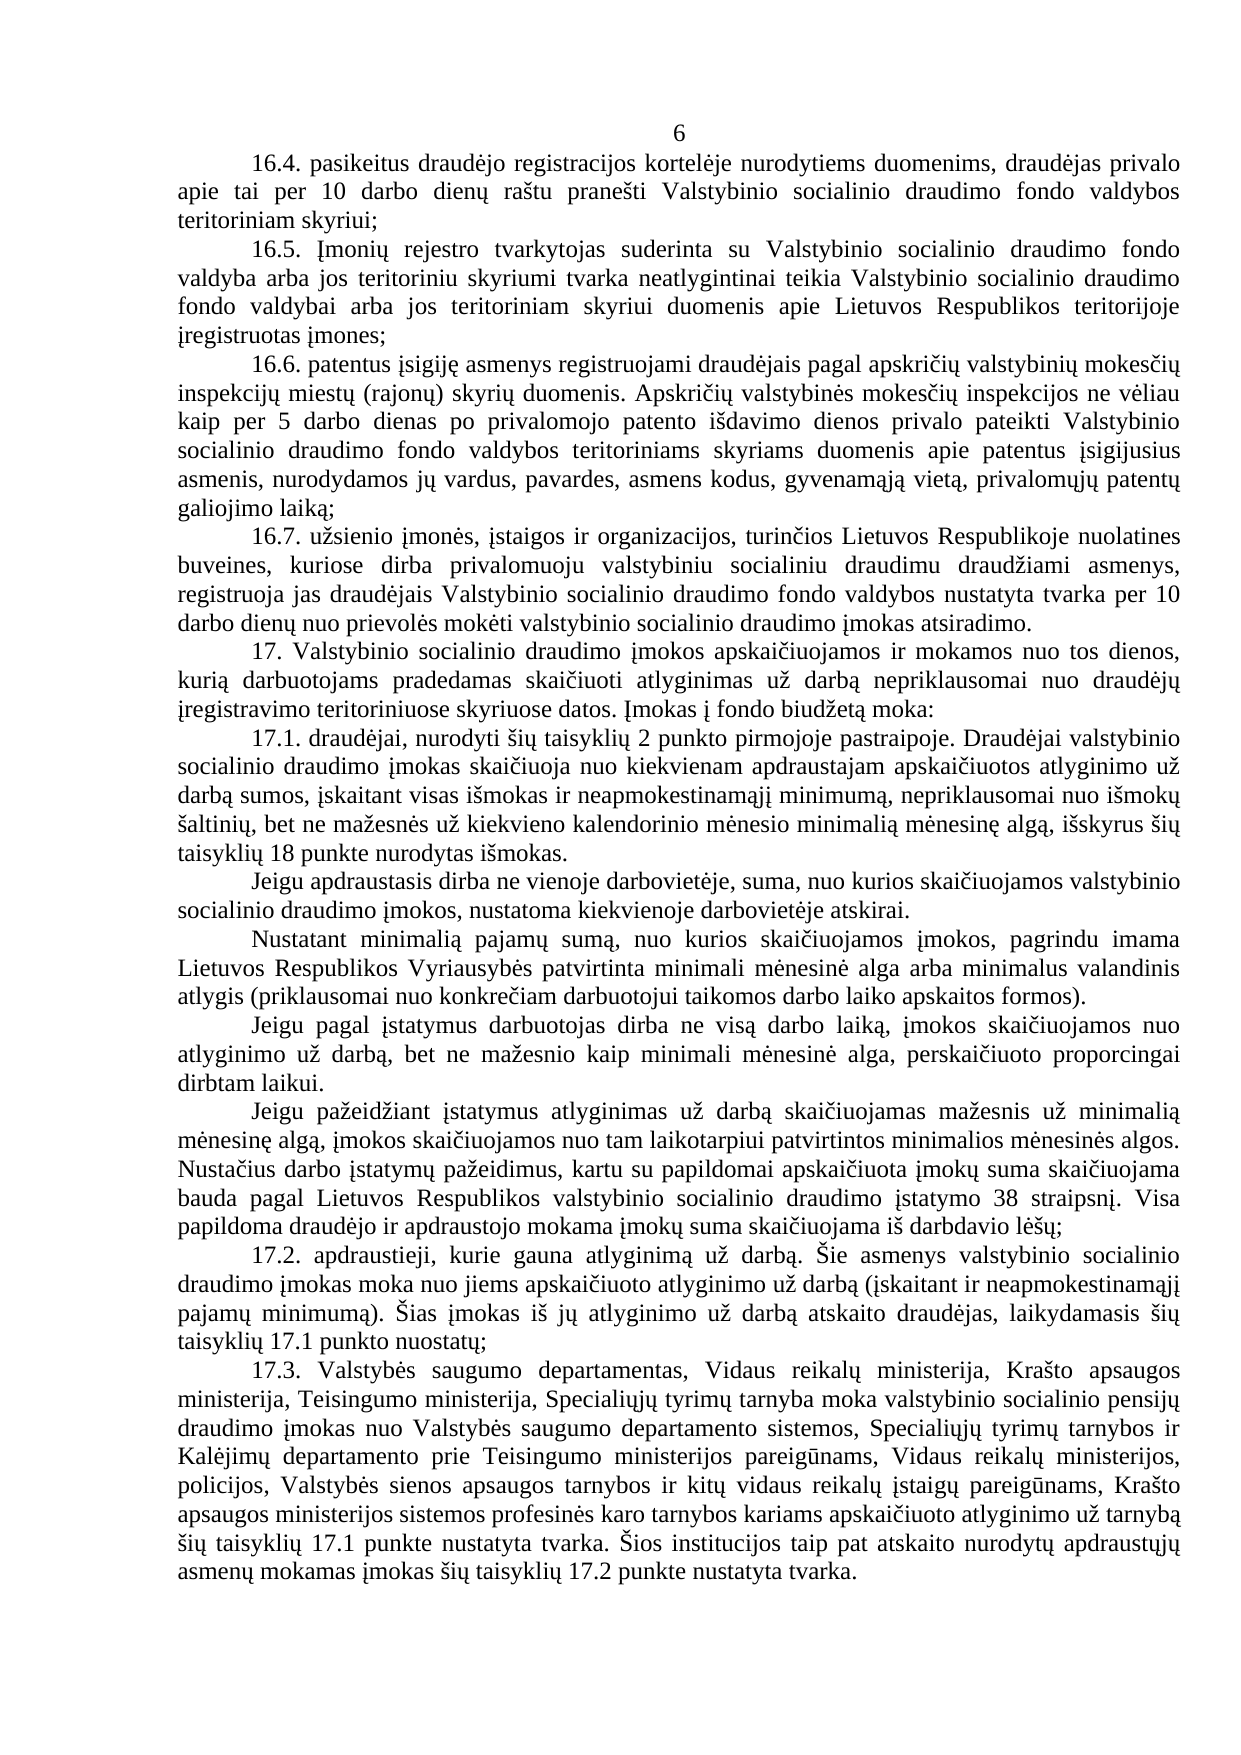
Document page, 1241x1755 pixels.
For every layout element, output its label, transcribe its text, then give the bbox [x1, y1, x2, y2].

text 17.1. draudėjai, nurodyti šių taisyklių 2 punkto pirmojoje pastraipoje. Draudėjai valstybinio socialinio draudimo įmokas skaičiuoja nuo kiekvienam apdraustajam apskaičiuotos atlyginimo už darbą sumos, įskaitant visas išmokas ir neapmokestinamąjį minimumą, nepriklausomai nuo išmokų šaltinių, bet ne mažesnės už kiekvieno kalendorinio mėnesio minimalią mėnesinę algą, išskyrus šių taisyklių 18 punkte nurodytas išmokas. [177, 723, 1181, 866]
text 16.4. pasikeitus draudėjo registracijos kortelėje nurodytiems duomenims, draudėjas privalo apie tai per 10 darbo dienų raštu pranešti Valstybinio socialinio draudimo fondo valdybos teritoriniam skyriui; [177, 148, 1181, 234]
text 16.5. Įmonių rejestro tvarkytojas suderinta su Valstybinio socialinio draudimo fondo valdyba arba jos teritoriniu skyriumi tvarka neatlygintinai teikia Valstybinio socialinio draudimo fondo valdybai arba jos teritoriniam skyriui duomenis apie Lietuvos Respublikos teritorijoje įregistruotas įmones; [177, 234, 1181, 349]
text Nustatant minimalią pajamų sumą, nuo kurios skaičiuojamos įmokos, pagrindu imama Lietuvos Respublikos Vyriausybės patvirtinta minimali mėnesinė alga arba minimalus valandinis atlygis (priklausomai nuo konkrečiam darbuotojui taikomos darbo laiko apskaitos formos). [177, 924, 1181, 1010]
text 16.7. užsienio įmonės, įstaigos ir organizacijos, turinčios Lietuvos Respublikoje nuolatines buveines, kuriose dirba privalomuoju valstybiniu socialiniu draudimu draudžiami asmenys, registruoja jas draudėjais Valstybinio socialinio draudimo fondo valdybos nustatyta tvarka per 10 darbo dienų nuo prievolės mokėti valstybinio socialinio draudimo įmokas atsiradimo. [177, 521, 1181, 636]
text 17.2. apdraustieji, kurie gauna atlyginimą už darbą. Šie asmenys valstybinio socialinio draudimo įmokas moka nuo jiems apskaičiuoto atlyginimo už darbą (įskaitant ir neapmokestinamąjį pajamų minimumą). Šias įmokas iš jų atlyginimo už darbą atskaito draudėjas, laikydamasis šių taisyklių 17.1 punkto nuostatų; [177, 1240, 1181, 1355]
text Jeigu pažeidžiant įstatymus atlyginimas už darbą skaičiuojamas mažesnis už minimalią mėnesinę algą, įmokos skaičiuojamos nuo tam laikotarpiui patvirtintos minimalios mėnesinės algos. Nustačius darbo įstatymų pažeidimus, kartu su papildomai apskaičiuota įmokų suma skaičiuojama bauda pagal Lietuvos Respublikos valstybinio socialinio draudimo įstatymo 38 straipsnį. Visa papildoma draudėjo ir apdraustojo mokama įmokų suma skaičiuojama iš darbdavio lėšų; [177, 1096, 1181, 1240]
text Jeigu apdraustasis dirba ne vienoje darbovietėje, suma, nuo kurios skaičiuojamos valstybinio socialinio draudimo įmokos, nustatoma kiekvienoje darbovietėje atskirai. [177, 866, 1181, 924]
text Jeigu pagal įstatymus darbuotojas dirba ne visą darbo laiką, įmokos skaičiuojamos nuo atlyginimo už darbą, bet ne mažesnio kaip minimali mėnesinė alga, perskaičiuoto proporcingai dirbtam laikui. [177, 1010, 1181, 1096]
text 17. Valstybinio socialinio draudimo įmokos apskaičiuojamos ir mokamos nuo tos dienos, kurią darbuotojams pradedamas skaičiuoti atlyginimas už darbą nepriklausomai nuo draudėjų įregistravimo teritoriniuose skyriuose datos. Įmokas į fondo biudžetą moka: [177, 636, 1181, 723]
text 17.3. Valstybės saugumo departamentas, Vidaus reikalų ministerija, Krašto apsaugos ministerija, Teisingumo ministerija, Specialiųjų tyrimų tarnyba moka valstybinio socialinio pensijų draudimo įmokas nuo Valstybės saugumo departamento sistemos, Specialiųjų tyrimų tarnybos ir Kalėjimų departamento prie Teisingumo ministerijos pareigūnams, Vidaus reikalų ministerijos, policijos, Valstybės sienos apsaugos tarnybos ir kitų vidaus reikalų įstaigų pareigūnams, Krašto apsaugos ministerijos sistemos profesinės karo tarnybos kariams apskaičiuoto atlyginimo už tarnybą šių taisyklių 17.1 punkte nustatyta tvarka. Šios institucijos taip pat atskaito nurodytų apdraustųjų asmenų mokamas įmokas šių taisyklių 17.2 punkte nustatyta tvarka. [177, 1355, 1181, 1585]
text 16.6. patentus įsigiję asmenys registruojami draudėjais pagal apskričių valstybinių mokesčių inspekcijų miestų (rajonų) skyrių duomenis. Apskričių valstybinės mokesčių inspekcijos ne vėliau kaip per 5 darbo dienas po privalomojo patento išdavimo dienos privalo pateikti Valstybinio socialinio draudimo fondo valdybos teritoriniams skyriams duomenis apie patentus įsigijusius asmenis, nurodydamos jų vardus, pavardes, asmens kodus, gyvenamąją vietą, privalomųjų patentų galiojimo laiką; [177, 349, 1181, 521]
